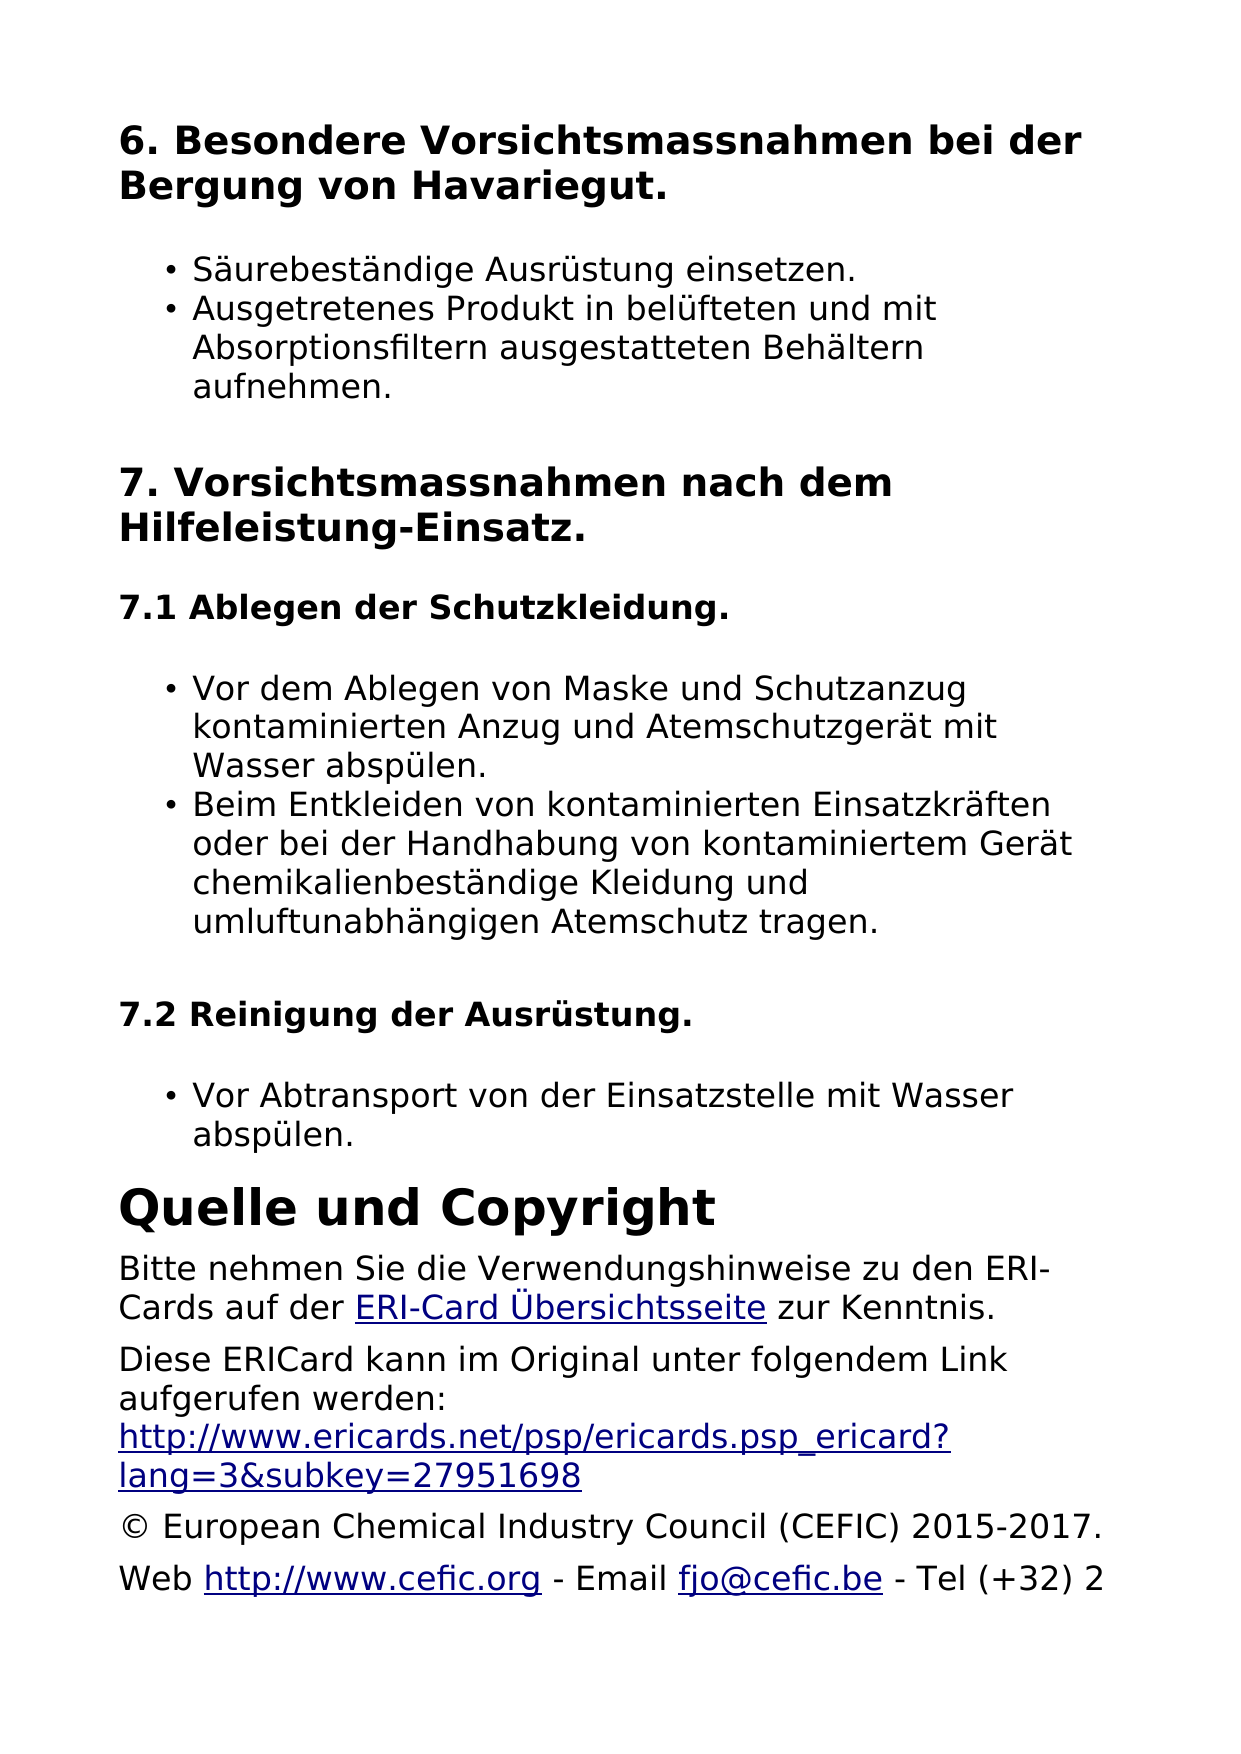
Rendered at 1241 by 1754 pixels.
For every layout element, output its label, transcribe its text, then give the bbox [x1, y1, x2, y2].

subtitle Quelle und Copyright [118, 1179, 1122, 1237]
subtitle 6. Besondere Vorsichtsmassnahmen bei der Bergung von Havariegut. [118, 118, 1122, 208]
text Bitte nehmen Sie die Verwendungshinweise zu den ERI-Cards auf der ERI-Card Übersichtsseite zur Kenntnis. [118, 1250, 1122, 1328]
list Säurebeständige Ausrüstung einsetzen. [177, 251, 1122, 289]
list Beim Entkleiden von kontaminierten Einsatzkräften oder bei der Handhabung von kontaminiertem Gerät chemikalienbeständige Kleidung und umluftunabhängigen Atemschutz tragen. [177, 786, 1122, 941]
list Vor dem Ablegen von Maske und Schutzanzug kontaminierten Anzug und Atemschutzgerät mit Wasser abspülen. [177, 669, 1122, 786]
text © European Chemical Industry Council (CEFIC) 2015-2017. [118, 1508, 1122, 1547]
text Web http://www.cefic.org - Email fjo@cefic.be - Tel (+32) 2 [118, 1559, 1122, 1598]
text Diese ERICard kann im Original unter folgendem Link aufgerufen werden: http://www.ericards.net/psp/ericards.psp_ericard?lang=3&subkey=27951698 [118, 1340, 1122, 1496]
list Ausgetretenes Produkt in belüfteten und mit Absorptionsfiltern ausgestatteten Behältern aufnehmen. [177, 289, 1122, 406]
list Vor Abtransport von der Einsatzstelle mit Wasser abspülen. [177, 1076, 1122, 1154]
subtitle 7.2 Reinigung der Ausrüstung. [118, 996, 1122, 1034]
subtitle 7. Vorsichtsmassnahmen nach dem Hilfeleistung-Einsatz. [118, 460, 1122, 551]
subtitle 7.1 Ablegen der Schutzkleidung. [118, 588, 1122, 627]
